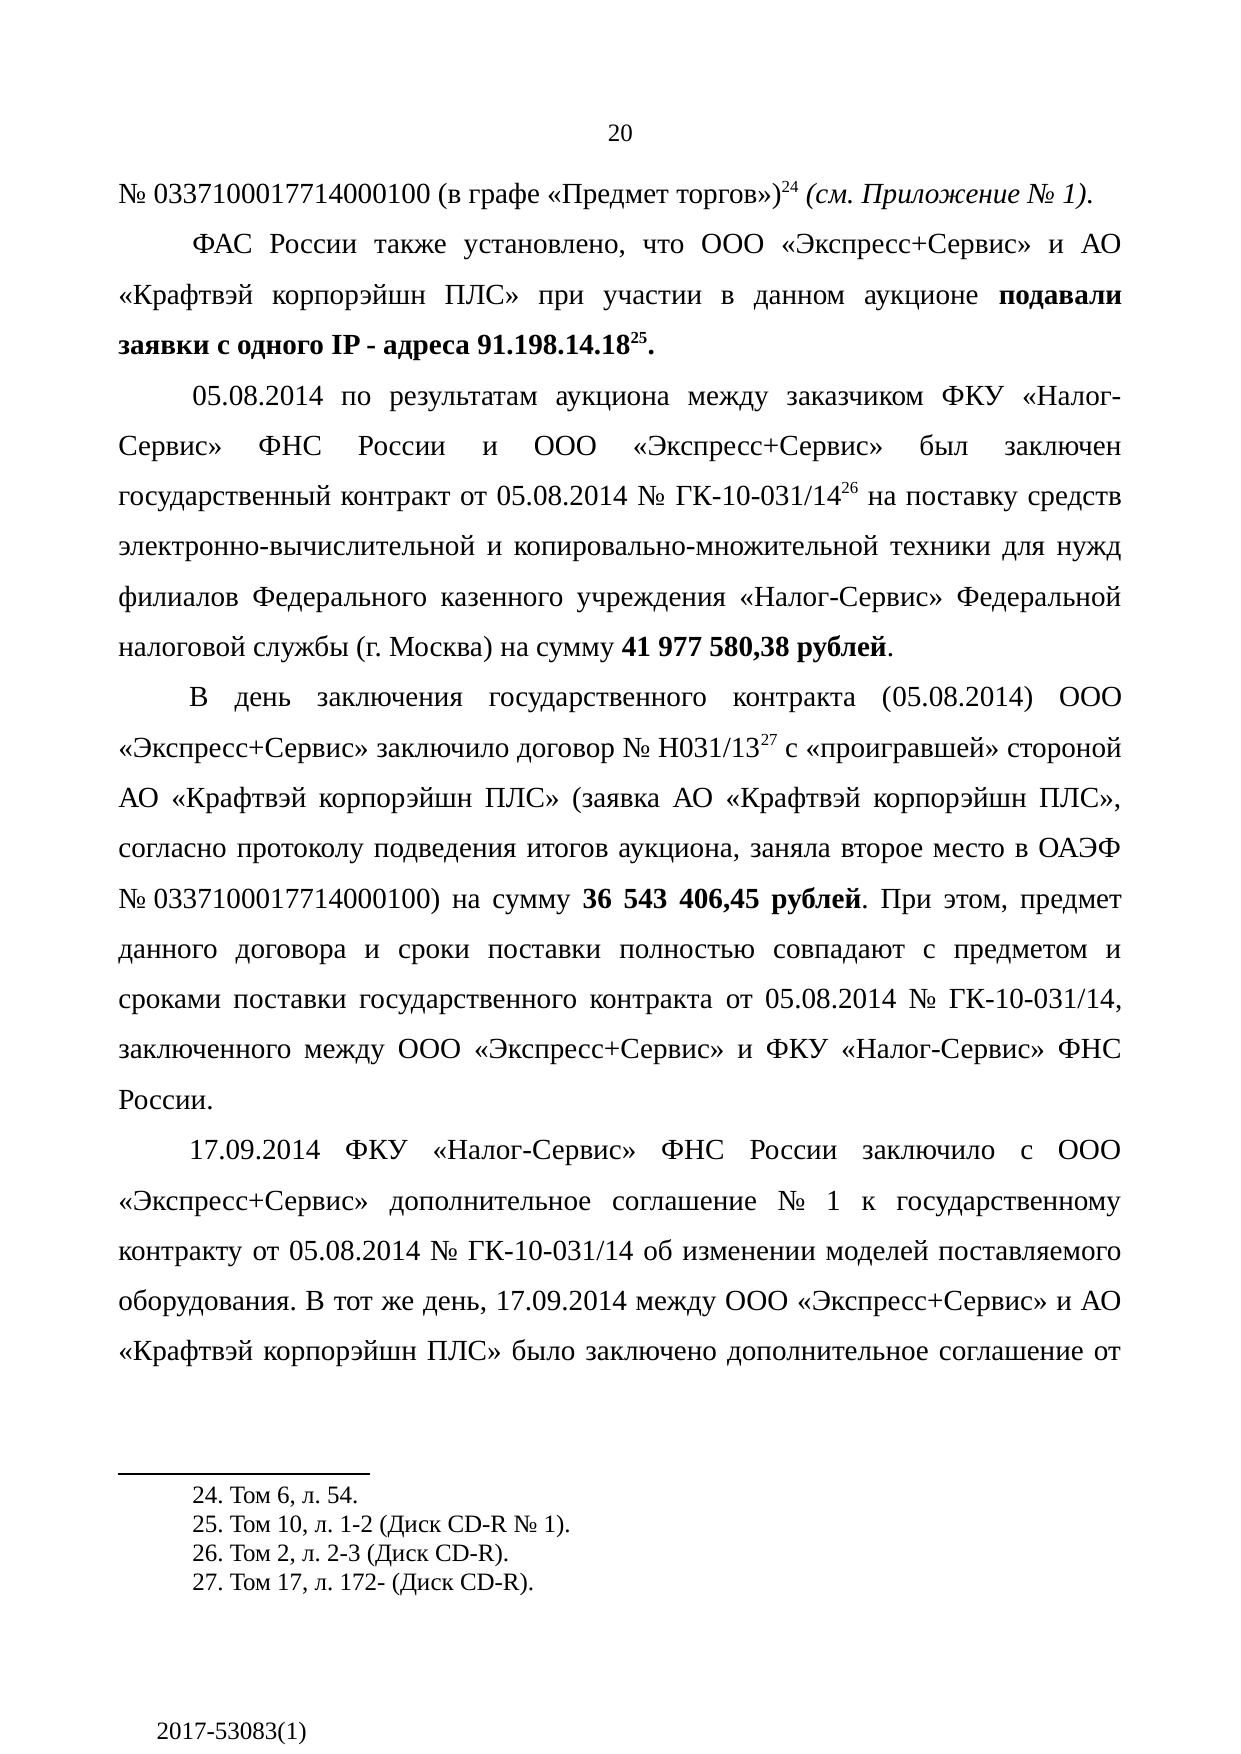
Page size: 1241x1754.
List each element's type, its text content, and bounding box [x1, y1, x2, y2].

text 05.08.2014 по результатам аукциона между заказчиком ФКУ «Налог-Сервис» ФНС России и ООО «Экспресс+Сервис» был заключен государственный контракт от 05.08.2014 № ГК-10-031/14 на поставку средств электронно-вычислительной и копировально-множительной техники для нужд филиалов Федерального казенного учреждения «Налог-Сервис» Федеральной налоговой службы (г. Москва) на сумму 41 977 580,38 рублей. [118, 378, 1122, 663]
text . Том 6, л. 54. [118, 1480, 1122, 1509]
text 17.09.2014 ФКУ «Налог-Сервис» ФНС России заключило с ООО «Экспресс+Сервис» дополнительное соглашение № 1 к государственному контракту от 05.08.2014 № ГК-10-031/14 об изменении моделей поставляемого оборудования. В тот же день, 17.09.2014 между ООО «Экспресс+Сервис» и АО «Крафтвэй корпорэйшн ПЛС» было заключено дополнительное соглашение от [118, 1132, 1122, 1367]
text № 0337100017714000100 (в графе «Предмет торгов») (см. Приложение № 1). [118, 176, 1122, 210]
text В день заключения государственного контракта (05.08.2014) ООО «Экспресс+Сервис» заключило договор № Н031/13 с «проигравшей» стороной АО «Крафтвэй корпорэйшн ПЛС» (заявка АО «Крафтвэй корпорэйшн ПЛС», согласно протоколу подведения итогов аукциона, заняла второе место в ОАЭФ № 0337100017714000100) на сумму 36 543 406,45 рублей. При этом, предмет данного договора и сроки поставки полностью совпадают с предметом и сроками поставки государственного контракта от 05.08.2014 № ГК-10-031/14, заключенного между ООО «Экспресс+Сервис» и ФКУ «Налог-Сервис» ФНС России. [118, 679, 1122, 1116]
text . Том 10, л. 1-2 (Диск CD-R № 1). [118, 1509, 1122, 1538]
text . Том 2, л. 2-3 (Диск CD-R). [118, 1538, 1122, 1567]
text . Том 17, л. 172- (Диск CD-R). [118, 1567, 1122, 1595]
text ФАС России также установлено, что ООО «Экспресс+Сервис» и АО «Крафтвэй корпорэйшн ПЛС» при участии в данном аукционе подавали заявки с одного IP - адреса 91.198.14.18. [118, 227, 1122, 361]
